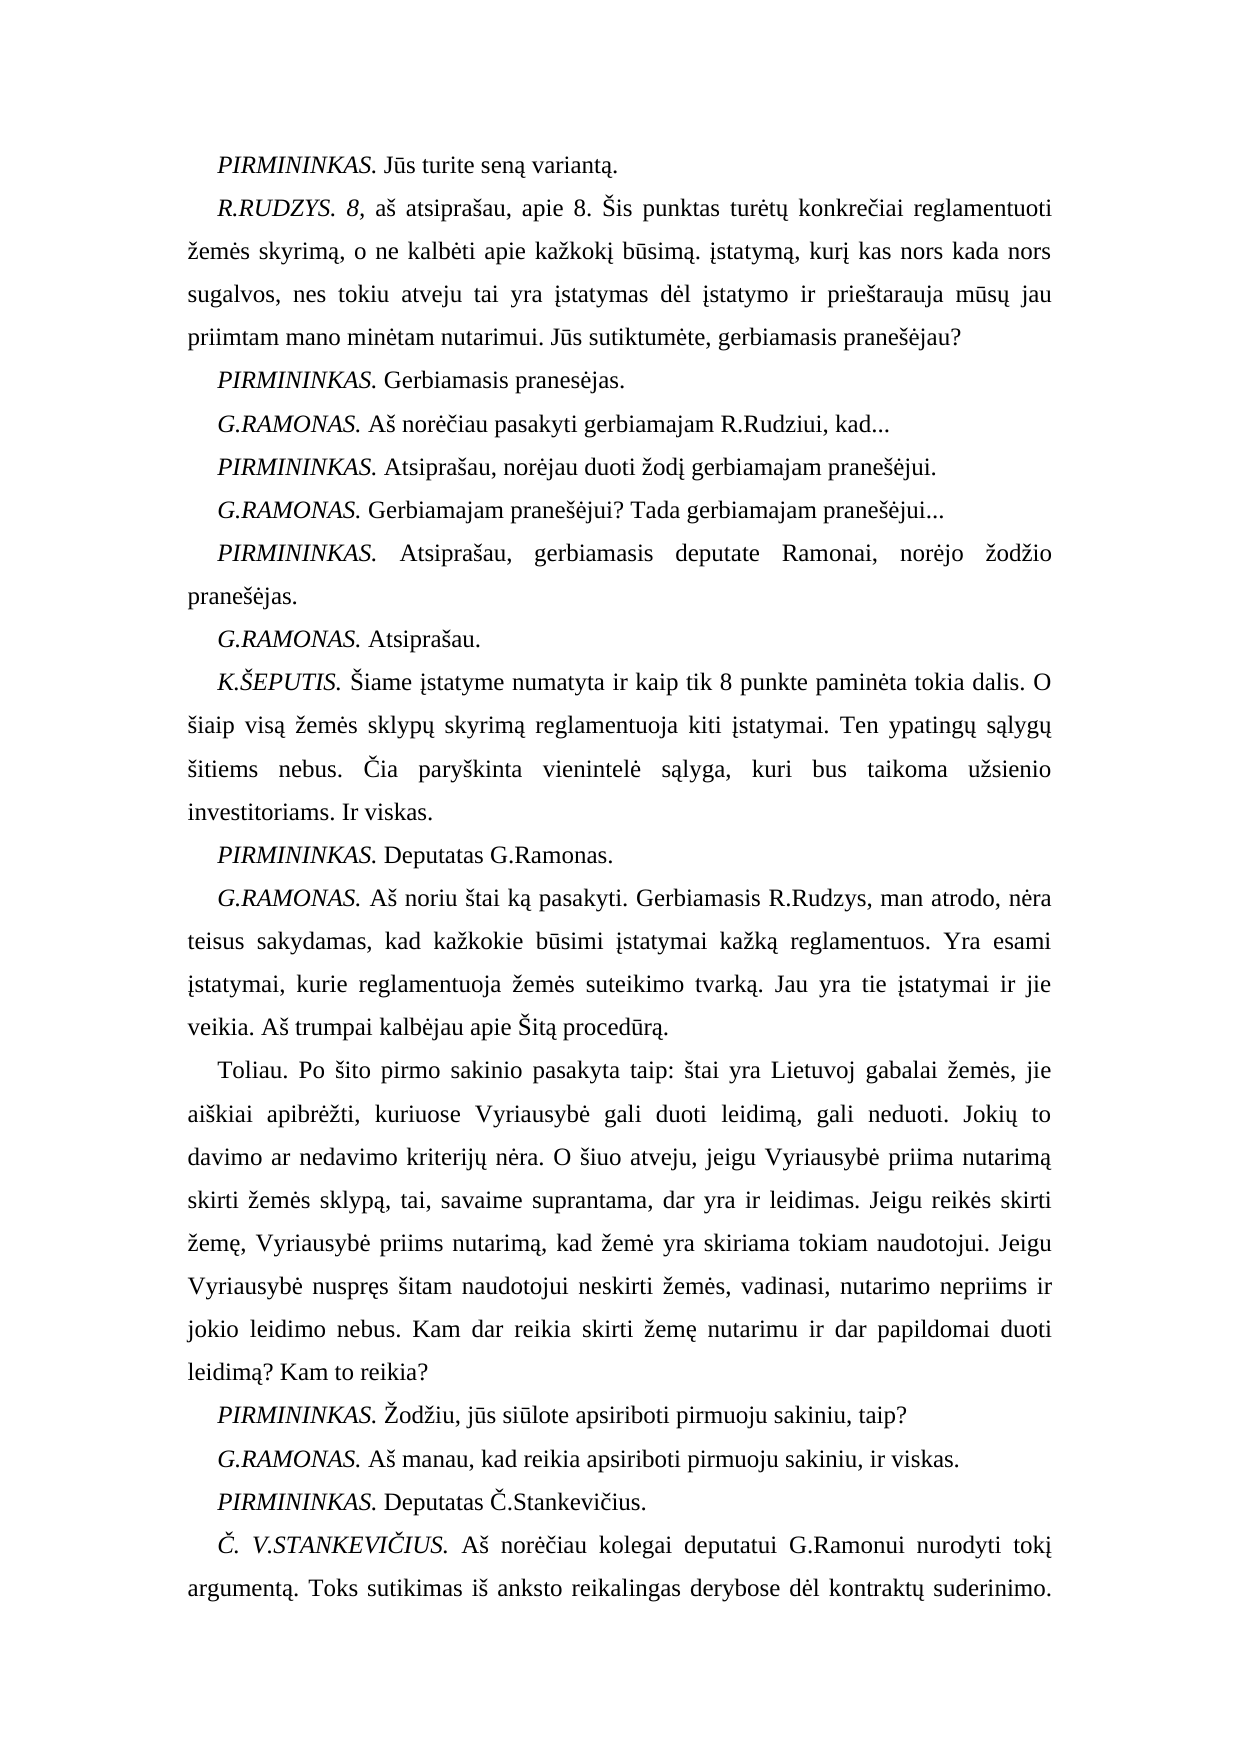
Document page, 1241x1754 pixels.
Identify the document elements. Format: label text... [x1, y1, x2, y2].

text PIRMININKAS. Atsiprašau, norėjau duoti žodį gerbiamajam pranešėjui. [187, 452, 1053, 481]
text K.ŠEPUTIS. Šiame įstatyme numatyta ir kaip tik 8 punkte paminėta tokia dalis. O šiaip visą žemės sklypų skyrimą reglamentuoja kiti įstatymai. Ten ypatingų sąlygų šitiems nebus. Čia paryškinta vienintelė sąlyga, kuri bus taikoma užsienio investitoriams. Ir viskas. [187, 667, 1053, 826]
text PIRMININKAS. Deputatas G.Ramonas. [187, 840, 1053, 869]
text G.RAMONAS. Atsiprašau. [187, 624, 1053, 653]
text G.RAMONAS. Gerbiamajam pranešėjui? Tada gerbiamajam pranešėjui... [187, 495, 1053, 524]
text PIRMININKAS. Atsiprašau, gerbiamasis deputate Ramonai, norėjo žodžio pranešėjas. [187, 538, 1053, 610]
text G.RAMONAS. Aš norėčiau pasakyti gerbiamajam R.Rudziui, kad... [187, 409, 1053, 437]
text Č. V.STANKEVIČIUS. Aš norėčiau kolegai deputatui G.Ramonui nurodyti tokį argumentą. Toks sutikimas iš anksto reikalingas derybose dėl kontraktų suderinimo. [187, 1530, 1053, 1602]
text G.RAMONAS. Aš manau, kad reikia apsiriboti pirmuoju sakiniu, ir viskas. [187, 1444, 1053, 1472]
text G.RAMONAS. Aš noriu štai ką pasakyti. Gerbiamasis R.Rudzys, man atrodo, nėra teisus sakydamas, kad kažkokie būsimi įstatymai kažką reglamentuos. Yra esami įstatymai, kurie reglamentuoja žemės suteikimo tvarką. Jau yra tie įstatymai ir jie veikia. Aš trumpai kalbėjau apie Šitą procedūrą. [187, 883, 1053, 1041]
text Toliau. Po šito pirmo sakinio pasakyta taip: štai yra Lietuvoj gabalai žemės, jie aiškiai apibrėžti, kuriuose Vyriausybė gali duoti leidimą, gali neduoti. Jokių to davimo ar nedavimo kriterijų nėra. O šiuo atveju, jeigu Vyriausybė priima nutarimą skirti žemės sklypą, tai, savaime suprantama, dar yra ir leidimas. Jeigu reikės skirti žemę, Vyriausybė priims nutarimą, kad žemė yra skiriama tokiam naudotojui. Jeigu Vyriausybė nuspręs šitam naudotojui neskirti žemės, vadinasi, nutarimo nepriims ir jokio leidimo nebus. Kam dar reikia skirti žemę nutarimu ir dar papildomai duoti leidimą? Kam to reikia? [187, 1056, 1053, 1386]
text PIRMININKAS. Gerbiamasis pranesėjas. [187, 366, 1053, 394]
text R.RUDZYS. 8, aš atsiprašau, apie 8. Šis punktas turėtų konkrečiai reglamentuoti žemės skyrimą, o ne kalbėti apie kažkokį būsimą. įstatymą, kurį kas nors kada nors sugalvos, nes tokiu atveju tai yra įstatymas dėl įstatymo ir prieštarauja mūsų jau priimtam mano minėtam nutarimui. Jūs sutiktumėte, gerbiamasis pranešėjau? [187, 193, 1053, 351]
text PIRMININKAS. Žodžiu, jūs siūlote apsiriboti pirmuoju sakiniu, taip? [187, 1401, 1053, 1429]
text PIRMININKAS. Jūs turite seną variantą. [187, 150, 1053, 179]
text PIRMININKAS. Deputatas Č.Stankevičius. [187, 1487, 1053, 1516]
